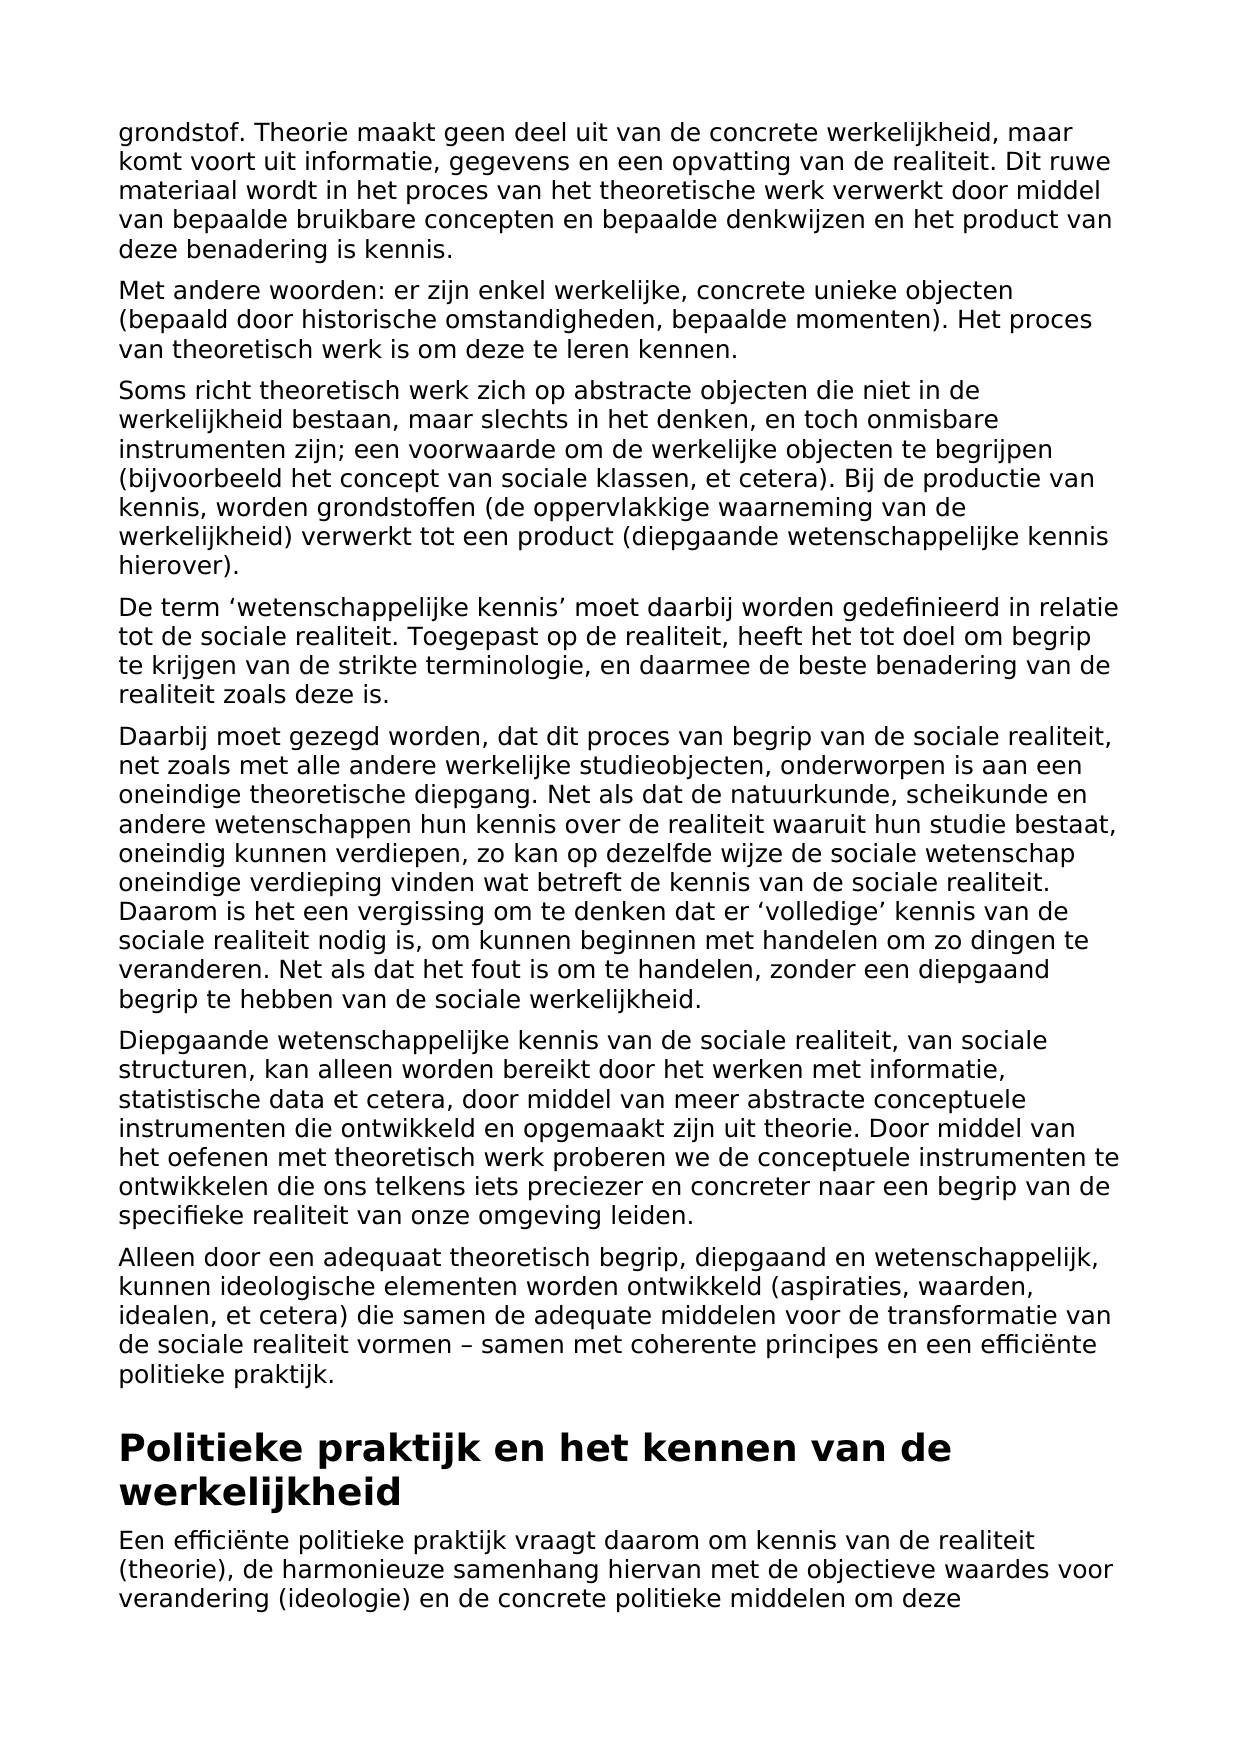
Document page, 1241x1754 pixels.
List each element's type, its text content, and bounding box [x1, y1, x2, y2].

text Alleen door een adequaat theoretisch begrip, diepgaand en wetenschappelijk, kunnen ideologische elementen worden ontwikkeld (aspiraties, waarden, idealen, et cetera) die samen de adequate middelen voor de transformatie van de sociale realiteit vormen – samen met coherente principes en een efficiënte politieke praktijk. [118, 1243, 1122, 1389]
text Een efficiënte politieke praktijk vraagt daarom om kennis van de realiteit (theorie), de harmonieuze samenhang hiervan met de objectieve waardes voor verandering (ideologie) en de concrete politieke middelen om deze [118, 1526, 1122, 1614]
text Daarbij moet gezegd worden, dat dit proces van begrip van de sociale realiteit, net zoals met alle andere werkelijke studieobjecten, onderworpen is aan een oneindige theoretische diepgang. Net als dat de natuurkunde, scheikunde en andere wetenschappen hun kennis over de realiteit waaruit hun studie bestaat, oneindig kunnen verdiepen, zo kan op dezelfde wijze de sociale wetenschap oneindige verdieping vinden wat betreft de kennis van de sociale realiteit. Daarom is het een vergissing om te denken dat er ‘volledige’ kennis van de sociale realiteit nodig is, om kunnen beginnen met handelen om zo dingen te veranderen. Net als dat het fout is om te handelen, zonder een diepgaand begrip te hebben van de sociale werkelijkheid. [118, 722, 1122, 1014]
subtitle Politieke praktijk en het kennen van de werkelijkheid [118, 1426, 1122, 1514]
text grondstof. Theorie maakt geen deel uit van de concrete werkelijkheid, maar komt voort uit informatie, gegevens en een opvatting van de realiteit. Dit ruwe materiaal wordt in het proces van het theoretische werk verwerkt door middel van bepaalde bruikbare concepten en bepaalde denkwijzen en het product van deze benadering is kennis. [118, 118, 1122, 264]
text Diepgaande wetenschappelijke kennis van de sociale realiteit, van sociale structuren, kan alleen worden bereikt door het werken met informatie, statistische data et cetera, door middel van meer abstracte conceptuele instrumenten die ontwikkeld en opgemaakt zijn uit theorie. Door middel van het oefenen met theoretisch werk proberen we de conceptuele instrumenten te ontwikkelen die ons telkens iets preciezer en concreter naar een begrip van de specifieke realiteit van onze omgeving leiden. [118, 1026, 1122, 1231]
text Soms richt theoretisch werk zich op abstracte objecten die niet in de werkelijkheid bestaan, maar slechts in het denken, en toch onmisbare instrumenten zijn; een voorwaarde om de werkelijke objecten te begrijpen (bijvoorbeeld het concept van sociale klassen, et cetera). Bij de productie van kennis, worden grondstoffen (de oppervlakkige waarneming van de werkelijkheid) verwerkt tot een product (diepgaande wetenschappelijke kennis hierover). [118, 376, 1122, 581]
text Met andere woorden: er zijn enkel werkelijke, concrete unieke objecten (bepaald door historische omstandigheden, bepaalde momenten). Het proces van theoretisch werk is om deze te leren kennen. [118, 276, 1122, 364]
text De term ‘wetenschappelijke kennis’ moet daarbij worden gedefinieerd in relatie tot de sociale realiteit. Toegepast op de realiteit, heeft het tot doel om begrip te krijgen van de strikte terminologie, en daarmee de beste benadering van de realiteit zoals deze is. [118, 593, 1122, 710]
